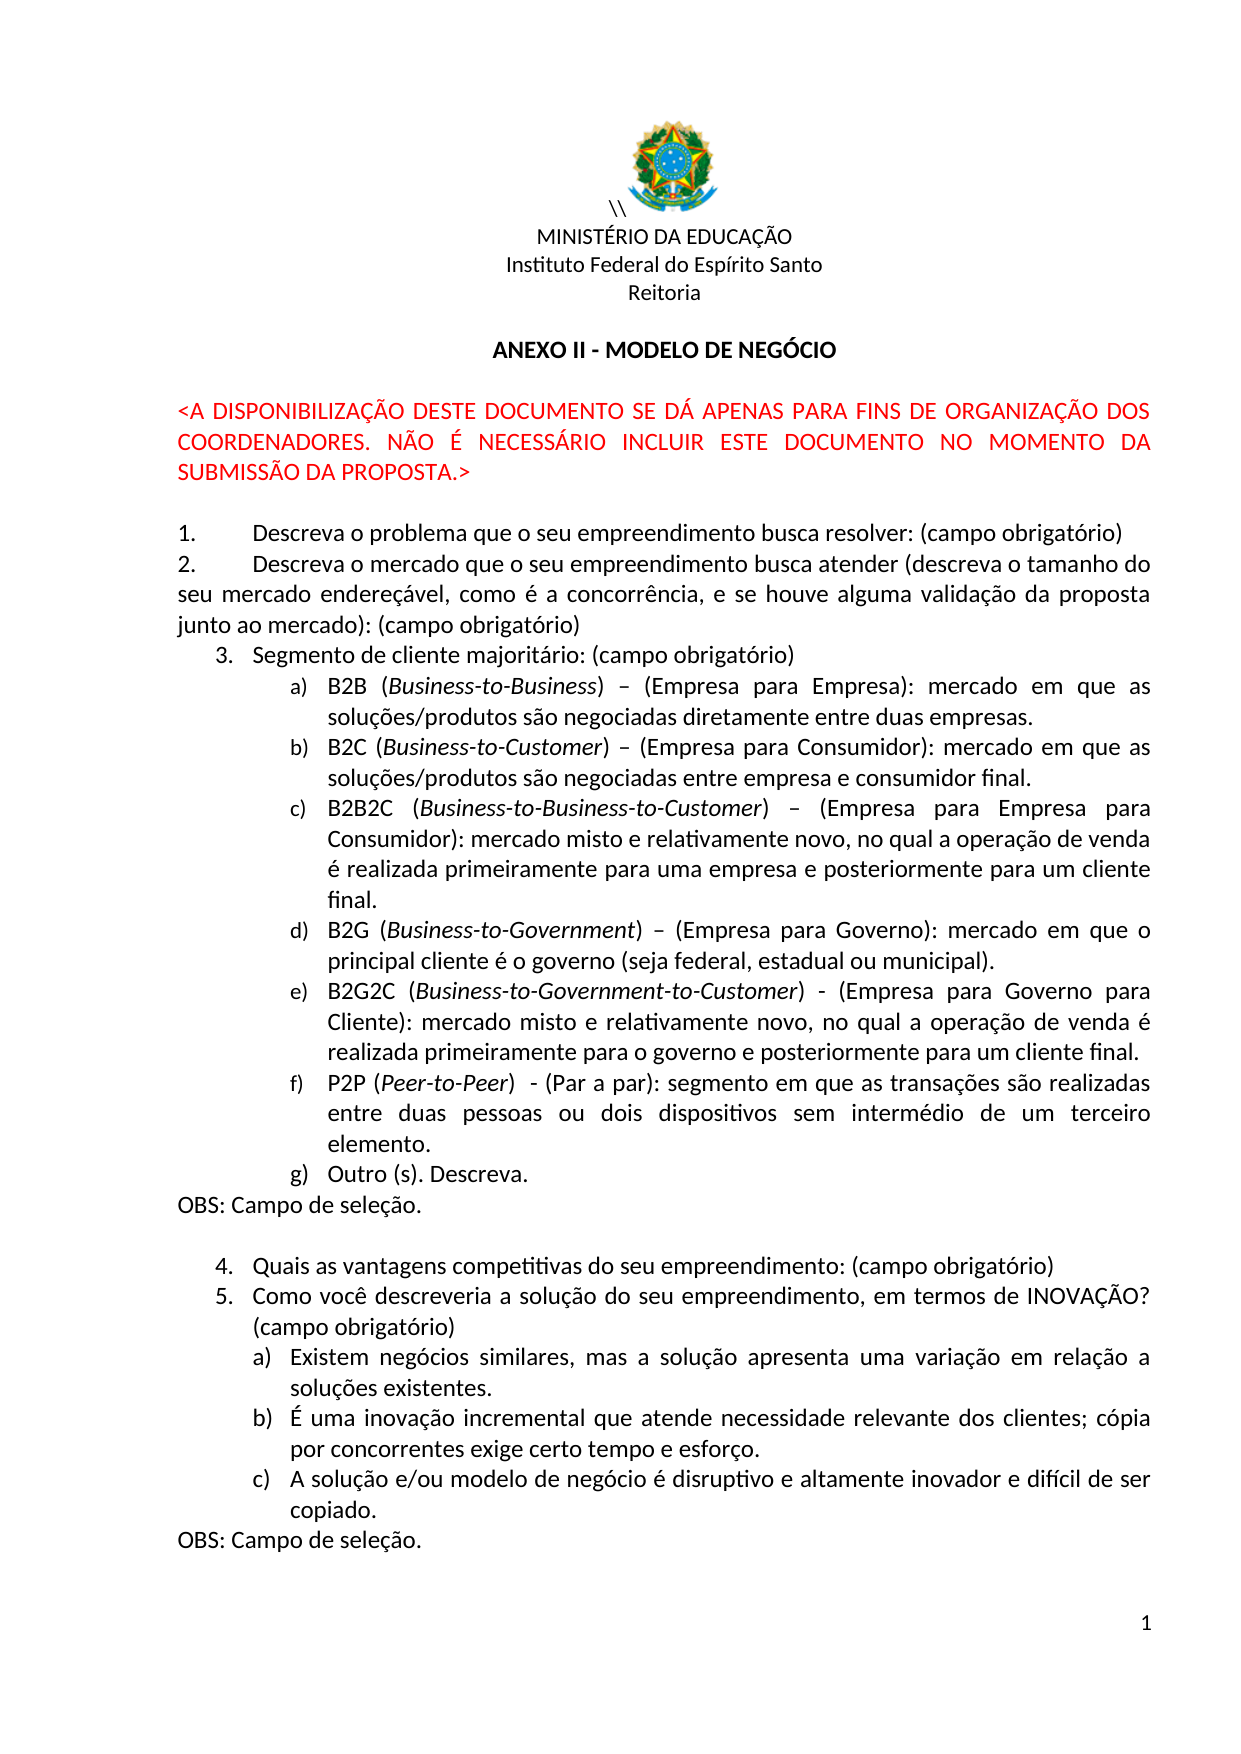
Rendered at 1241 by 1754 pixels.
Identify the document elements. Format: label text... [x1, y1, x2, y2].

text OBS: Campo de seleção. [177, 1525, 1152, 1555]
list A solução e/ou modelo de negócio é disruptivo e altamente inovador e difícil de ser copiado. [252, 1464, 1152, 1525]
list B2B (Business-to-Business) – (Empresa para Empresa): mercado em que as soluções/produtos são negociadas diretamente entre duas empresas. [290, 670, 1152, 731]
list P2P (Peer-to-Peer) - (Par a par): segmento em que as transações são realizadas entre duas pessoas ou dois dispositivos sem intermédio de um terceiro elemento. [290, 1067, 1152, 1158]
list B2C (Business-to-Customer) – (Empresa para Consumidor): mercado em que as soluções/produtos são negociadas entre empresa e consumidor final. [290, 731, 1152, 792]
text Instituto Federal do Espírito Santo [177, 250, 1152, 278]
text <A DISPONIBILIZAÇÃO DESTE DOCUMENTO SE DÁ APENAS PARA FINS DE ORGANIZAÇÃO DOS COORDENADORES. NÃO É NECESSÁRIO INCLUIR ESTE DOCUMENTO NO MOMENTO DA SUBMISSÃO DA PROPOSTA.> [177, 395, 1152, 487]
text MINISTÉRIO DA EDUCAÇÃO [177, 222, 1152, 250]
text ANEXO II - MODELO DE NEGÓCIO [177, 334, 1152, 365]
list Existem negócios similares, mas a solução apresenta uma variação em relação a soluções existentes. [252, 1342, 1152, 1403]
list B2B2C (Business-to-Business-to-Customer) – (Empresa para Empresa para Consumidor): mercado misto e relativamente novo, no qual a operação de venda é realizada primeiramente para uma empresa e posteriormente para um cliente final. [290, 792, 1152, 914]
text OBS: Campo de seleção. [177, 1189, 1152, 1219]
text \\ [177, 118, 1152, 222]
list Outro (s). Descreva. [290, 1158, 1152, 1189]
list Descreva o problema que o seu empreendimento busca resolver: (campo obrigatório) [177, 517, 1152, 548]
list Como você descreveria a solução do seu empreendimento, em termos de INOVAÇÃO? (campo obrigatório) [215, 1281, 1152, 1342]
list Descreva o mercado que o seu empreendimento busca atender (descreva o tamanho do seu mercado endereçável, como é a concorrência, e se houve alguma validação da proposta junto ao mercado): (campo obrigatório) [177, 548, 1152, 639]
picture [626, 118, 721, 217]
text Reitoria [177, 278, 1152, 306]
list B2G (Business-to-Government) – (Empresa para Governo): mercado em que o principal cliente é o governo (seja federal, estadual ou municipal). [290, 914, 1152, 975]
list B2G2C (Business-to-Government-to-Customer) - (Empresa para Governo para Cliente): mercado misto e relativamente novo, no qual a operação de venda é realizada primeiramente para o governo e posteriormente para um cliente final. [290, 975, 1152, 1067]
list Quais as vantagens competitivas do seu empreendimento: (campo obrigatório) [215, 1250, 1152, 1281]
list É uma inovação incremental que atende necessidade relevante dos clientes; cópia por concorrentes exige certo tempo e esforço. [252, 1403, 1152, 1464]
list Segmento de cliente majoritário: (campo obrigatório) [215, 639, 1152, 670]
